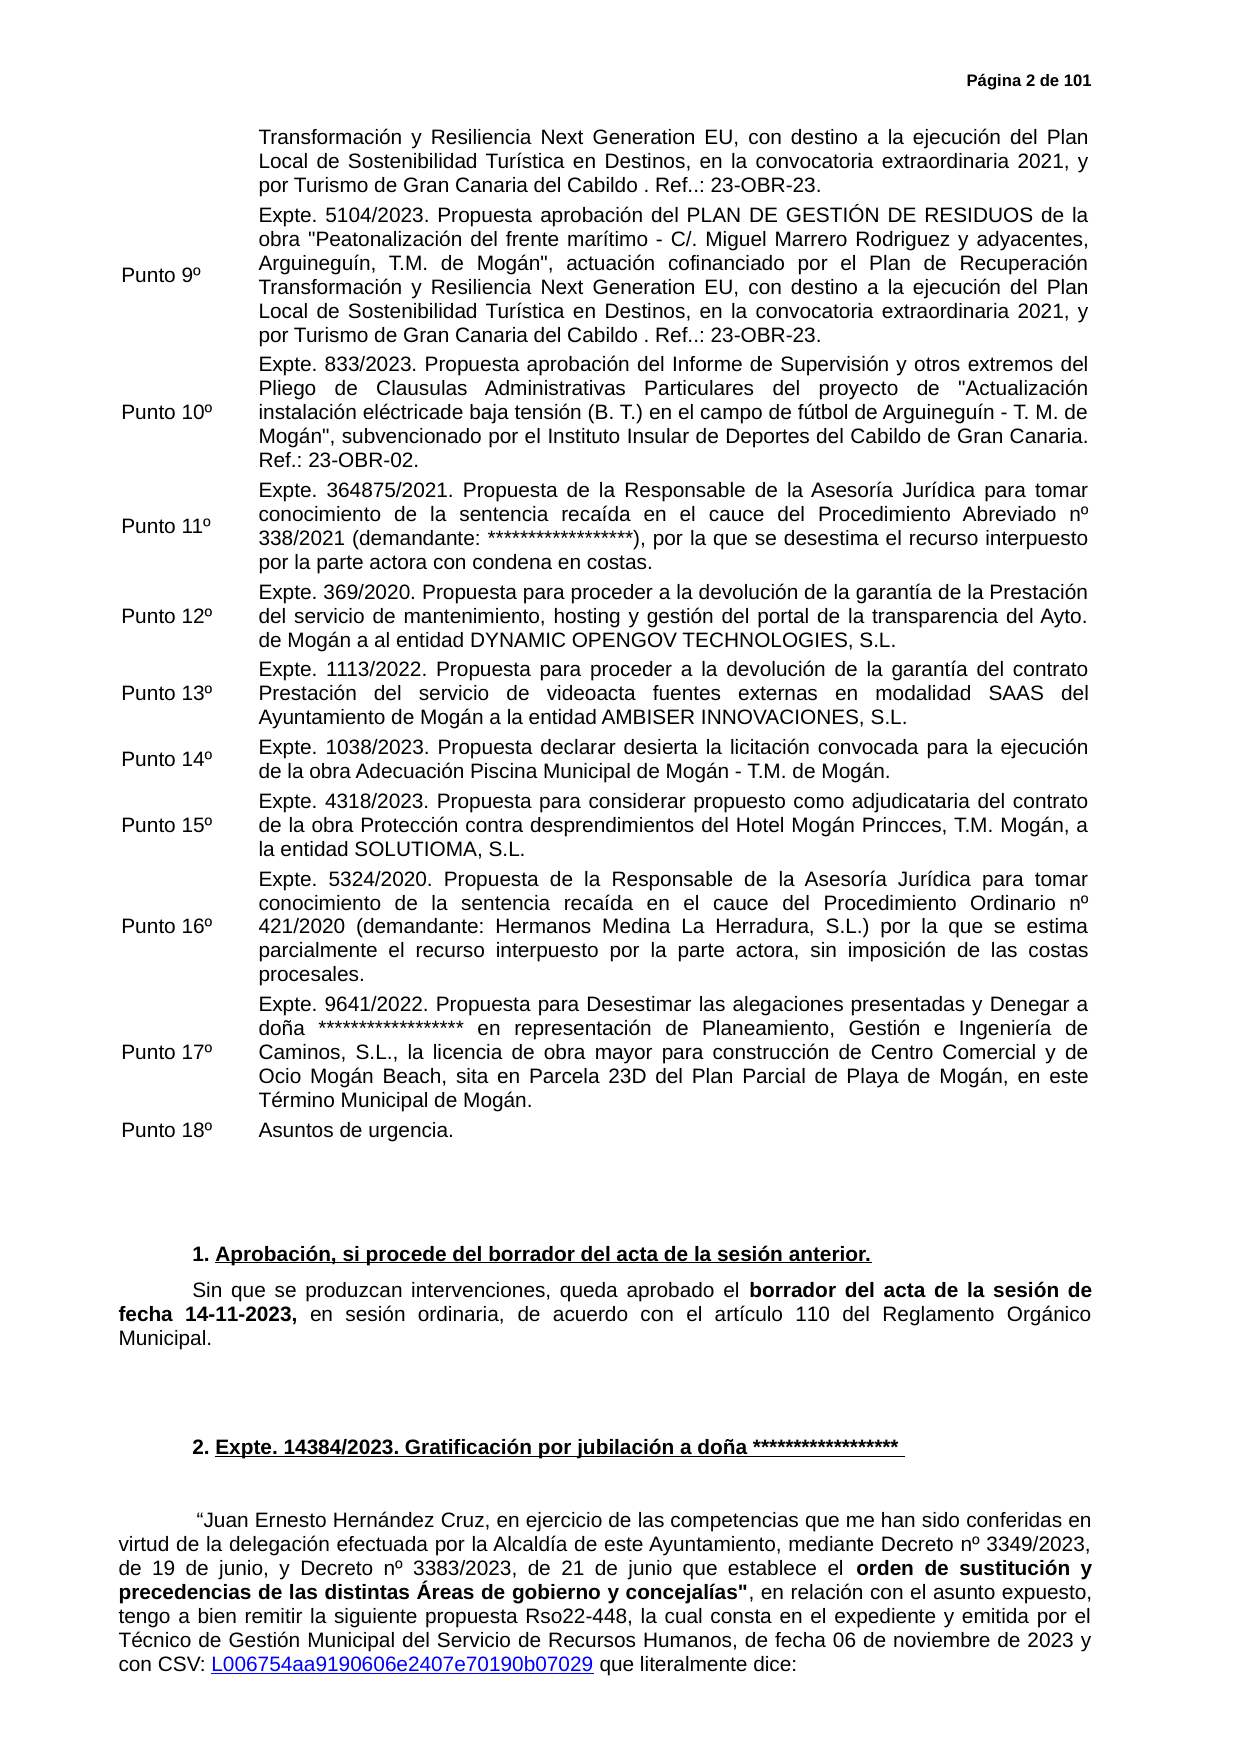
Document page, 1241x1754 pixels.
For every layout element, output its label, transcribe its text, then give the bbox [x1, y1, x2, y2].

table_cell Expte. 1038/2023. Propuesta declarar desierta la licitación convocada para la ejecución de la obra Adecuación Piscina Municipal de Mogán - T.M. de Mogán. [255, 732, 1092, 786]
text 2. Expte. 14384/2023. Gratificación por jubilación a doña ****************** [118, 1435, 1092, 1459]
table_cell Expte. 369/2020. Propuesta para proceder a la devolución de la garantía de la Prestación del servicio de mantenimiento, hosting y gestión del portal de la transparencia del Ayto. de Mogán a al entidad DYNAMIC OPENGOV TECHNOLOGIES, S.L. [255, 577, 1092, 654]
table_cell Expte. 9641/2022. Propuesta para Desestimar las alegaciones presentadas y Denegar a doña ****************** en representación de Planeamiento, Gestión e Ingeniería de Caminos, S.L., la licencia de obra mayor para construcción de Centro Comercial y de Ocio Mogán Beach, sita en Parcela 23D del Plan Parcial de Playa de Mogán, en este Término Municipal de Mogán. [255, 989, 1092, 1115]
text “Juan Ernesto Hernández Cruz, en ejercicio de las competencias que me han sido conferidas en virtud de la delegación efectuada por la Alcaldía de este Ayuntamiento, mediante Decreto nº 3349/2023, de 19 de junio, y Decreto nº 3383/2023, de 21 de junio que establece el orden de sustitución y precedencias de las distintas Áreas de gobierno y concejalías", en relación con el asunto expuesto, tengo a bien remitir la siguiente propuesta Rso22-448, la cual consta en el expediente y emitida por el Técnico de Gestión Municipal del Servicio de Recursos Humanos, de fecha 06 de noviembre de 2023 y con CSV: L006754aa9190606e2407e70190b07029 que literalmente dice: [118, 1508, 1092, 1676]
table_cell Expte. 364875/2021. Propuesta de la Responsable de la Asesoría Jurídica para tomar conocimiento de la sentencia recaída en el cauce del Procedimiento Abreviado nº 338/2021 (demandante: ******************), por la que se desestima el recurso interpuesto por la parte actora con condena en costas. [255, 475, 1092, 577]
table_cell Expte. 5324/2020. Propuesta de la Responsable de la Asesoría Jurídica para tomar conocimiento de la sentencia recaída en el cauce del Procedimiento Ordinario nº 421/2020 (demandante: Hermanos Medina La Herradura, S.L.) por la que se estima parcialmente el recurso interpuesto por la parte actora, sin imposición de las costas procesales. [255, 864, 1092, 989]
table_cell Punto 11º [118, 475, 255, 577]
table_cell Punto 14º [118, 732, 255, 786]
table_cell Punto 18º [118, 1115, 255, 1144]
table_cell Expte. 1113/2022. Propuesta para proceder a la devolución de la garantía del contrato Prestación del servicio de videoacta fuentes externas en modalidad SAAS del Ayuntamiento de Mogán a la entidad AMBISER INNOVACIONES, S.L. [255, 654, 1092, 732]
table_cell Expte. 4318/2023. Propuesta para considerar propuesto como adjudicataria del contrato de la obra Protección contra desprendimientos del Hotel Mogán Princces, T.M. Mogán, a la entidad SOLUTIOMA, S.L. [255, 786, 1092, 863]
table_cell Punto 10º [118, 349, 255, 475]
table_cell Transformación y Resiliencia Next Generation EU, con destino a la ejecución del Plan Local de Sostenibilidad Turística en Destinos, en la convocatoria extraordinaria 2021, y por Turismo de Gran Canaria del Cabildo . Ref..: 23-OBR-23. [255, 122, 1092, 200]
text 1. Aprobación, si procede del borrador del acta de la sesión anterior. [118, 1241, 1092, 1265]
table_cell Expte. 5104/2023. Propuesta aprobación del PLAN DE GESTIÓN DE RESIDUOS de la obra "Peatonalización del frente marítimo - C/. Miguel Marrero Rodriguez y adyacentes, Arguineguín, T.M. de Mogán", actuación cofinanciado por el Plan de Recuperación Transformación y Resiliencia Next Generation EU, con destino a la ejecución del Plan Local de Sostenibilidad Turística en Destinos, en la convocatoria extraordinaria 2021, y por Turismo de Gran Canaria del Cabildo . Ref..: 23-OBR-23. [255, 200, 1092, 349]
table_cell Asuntos de urgencia. [255, 1115, 1092, 1144]
table_cell Punto 16º [118, 864, 255, 989]
table_cell Punto 12º [118, 577, 255, 654]
table_cell Punto 9º [118, 200, 255, 349]
table_cell [118, 122, 255, 200]
table_cell Expte. 833/2023. Propuesta aprobación del Informe de Supervisión y otros extremos del Pliego de Clausulas Administrativas Particulares del proyecto de "Actualización instalación eléctricade baja tensión (B. T.) en el campo de fútbol de Arguineguín - T. M. de Mogán", subvencionado por el Instituto Insular de Deportes del Cabildo de Gran Canaria. Ref.: 23-OBR-02. [255, 349, 1092, 475]
text Sin que se produzcan intervenciones, queda aprobado el borrador del acta de la sesión de fecha 14-11-2023, en sesión ordinaria, de acuerdo con el artículo 110 del Reglamento Orgánico Municipal. [118, 1278, 1092, 1350]
table_cell Punto 13º [118, 654, 255, 732]
table_cell Punto 17º [118, 989, 255, 1115]
table_cell Punto 15º [118, 786, 255, 863]
